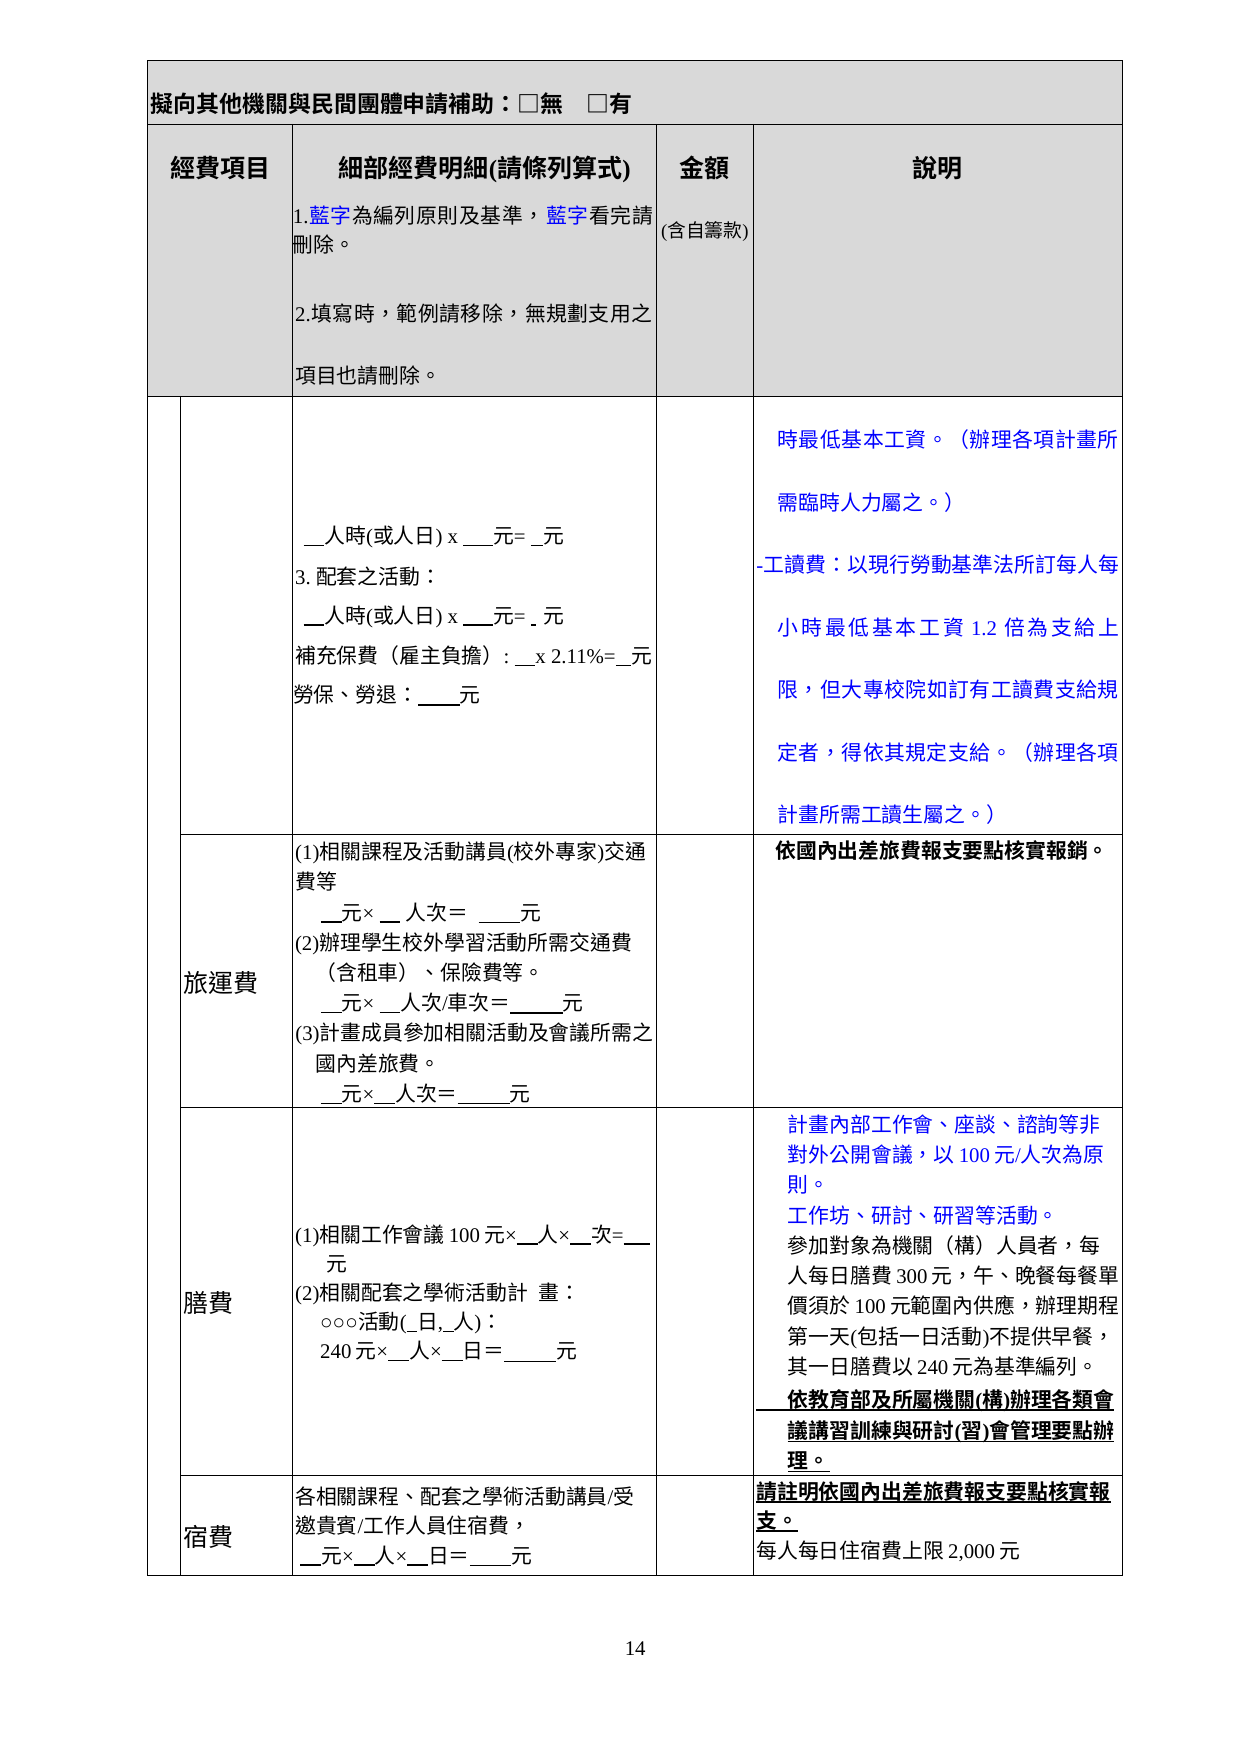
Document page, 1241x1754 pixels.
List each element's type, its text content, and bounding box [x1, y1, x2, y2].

table_cell [148, 397, 180, 1574]
table_cell [657, 397, 753, 834]
table_cell (1)相關課程及活動講員(校外專家)交通費等 元× 人次＝ 元 (2)辦理學生校外學習活動所需交通費（含租車）、保險費等。 元× 人次/車次＝ 元 (3)計畫成員參加相關活動及會議所需之國內差旅費。 元× 人次＝ 元 [293, 835, 656, 1107]
table_cell 細部經費明細(請條列算式) 1.藍字為編列原則及基準，藍字看完請刪除。 2.填寫時，範例請移除，無規劃支用之項目也請刪除。 [293, 125, 656, 396]
table_cell 金額 (含自籌款) [657, 125, 753, 396]
table_cell 人時(或人日) x 元= 元 3. 配套之活動： 人時(或人日) x 元= 元 補充保費（雇主負擔）: x 2.11%= 元 勞保、勞退： 元 [293, 397, 656, 834]
table_cell 經費項目 [148, 125, 292, 396]
table_cell [657, 835, 753, 1107]
table_cell 請註明依國內出差旅費報支要點核實報支。 每人每日住宿費上限2,000元 [754, 1476, 1122, 1574]
table_cell 各相關課程、配套之學術活動講員/受邀貴賓/工作人員住宿費， 元× 人× 日＝ 元 [293, 1476, 656, 1574]
table_header 擬向其他機關與民間團體申請補助：□無 □有 [148, 61, 1122, 124]
table_cell [181, 397, 292, 834]
table_cell 宿費 [181, 1476, 292, 1574]
table_cell 旅運費 [181, 835, 292, 1107]
table_cell 說明 [754, 125, 1122, 396]
table_cell [657, 1108, 753, 1475]
table_cell (1)相關工作會議100元× 人× 次= 元 (2)相關配套之學術活動計 畫： ○○○活動( 日, 人)： 240元× 人× 日＝ 元 [293, 1108, 656, 1475]
table_cell 膳費 [181, 1108, 292, 1475]
table_cell 計畫內部工作會、座談、諮詢等非對外公開會議，以100元/人次為原則。 工作坊、研討、研習等活動。 參加對象為機關（構）人員者，每人每日膳費300元，午、晚餐每餐單價須於100元範圍內供應，辦理期程第一天(包括一日活動)不提供早餐，其一日膳費以240元為基準編列。 依教育部及所屬機關(構)辦理各類會議講習訓練與研討(習)會管理要點辦理。 [754, 1108, 1122, 1475]
table_cell [657, 1476, 753, 1574]
table_cell 依國內出差旅費報支要點核實報銷。 [754, 835, 1122, 1107]
table_cell 時最低基本工資。（辦理各項計畫所需臨時人力屬之。） -工讀費：以現行勞動基準法所訂每人每小時最低基本工資1.2倍為支給上限，但大專校院如訂有工讀費支給規定者，得依其規定支給。（辦理各項計畫所需工讀生屬之。） [754, 397, 1122, 834]
